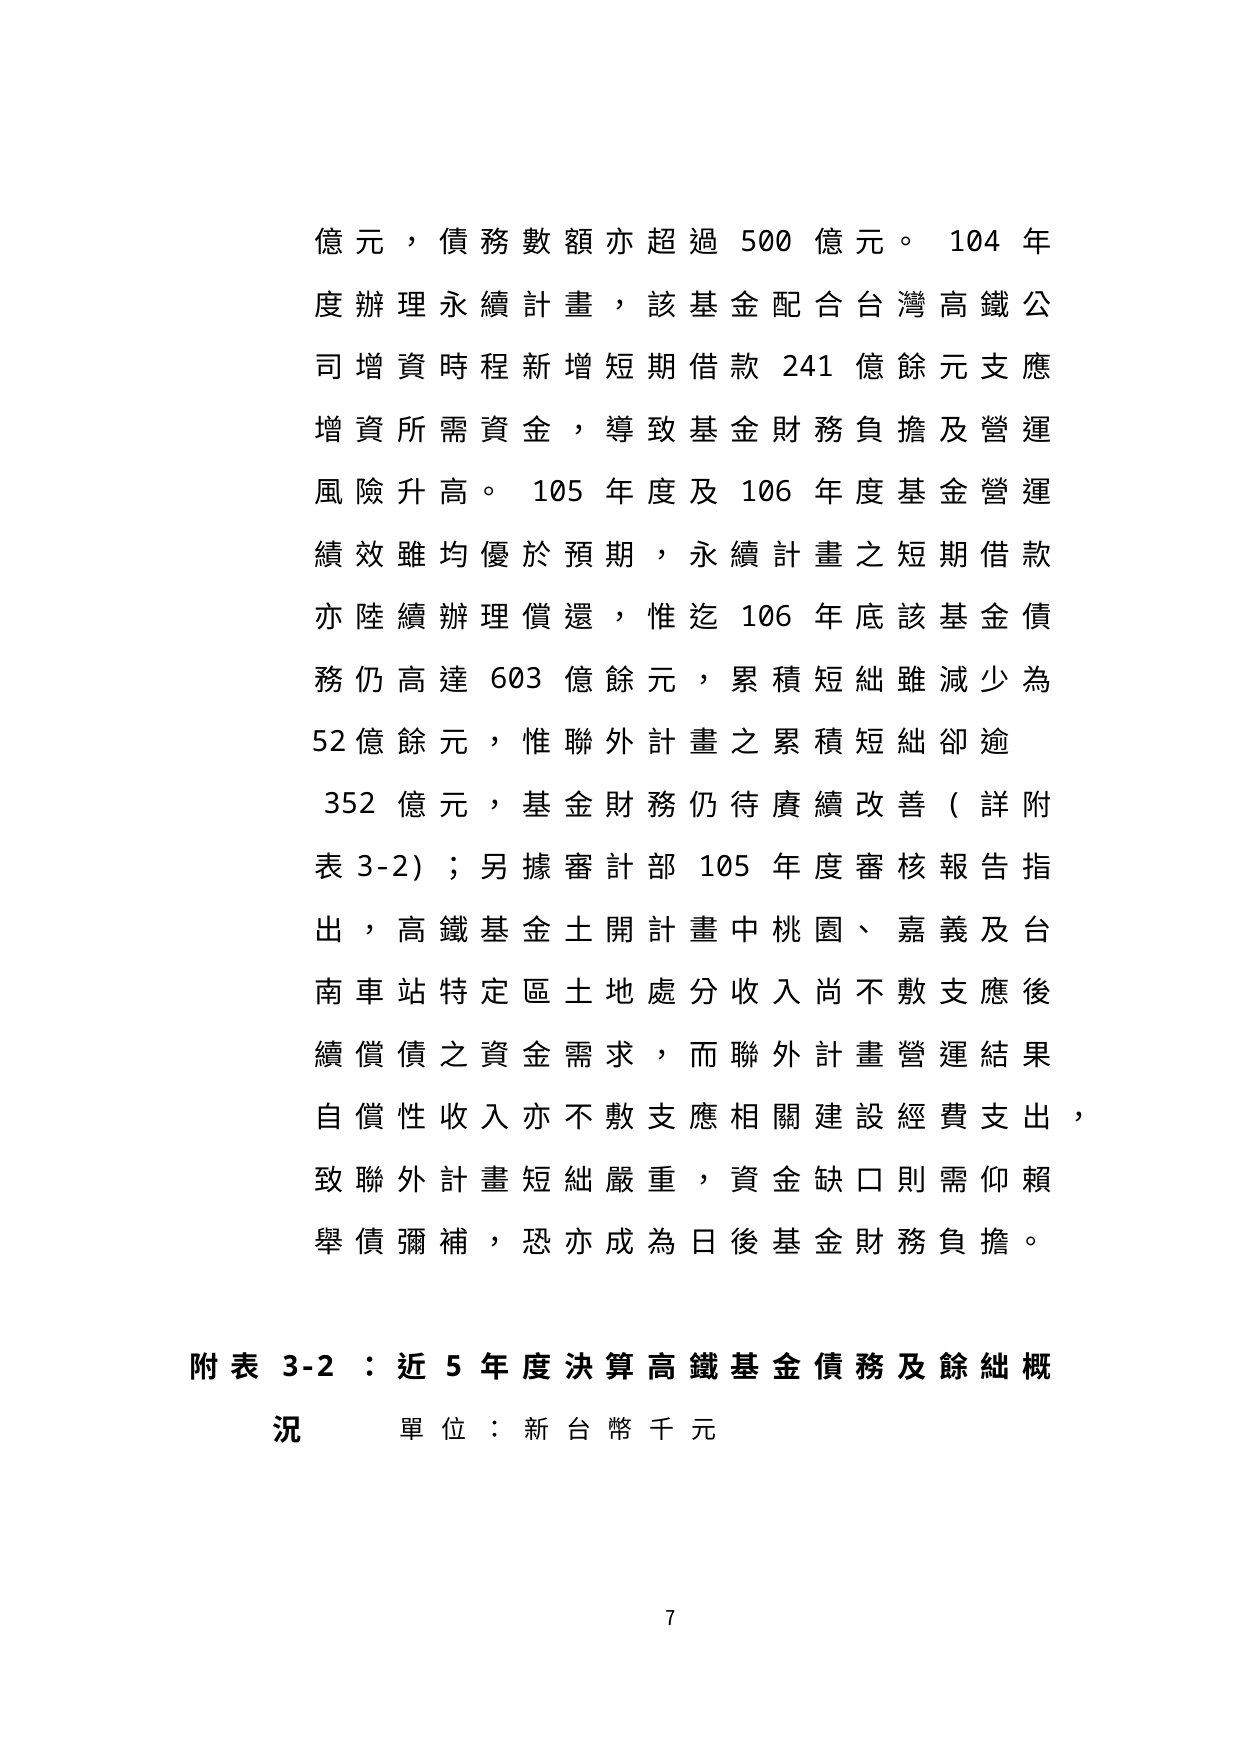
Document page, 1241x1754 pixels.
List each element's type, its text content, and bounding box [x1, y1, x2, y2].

text 2.高鐵基金：該基金主要係辦理高鐵車站特定區區段徵收土地開發計畫(土開計畫)、高鐵車站聯外道路系統改善計畫(聯外計畫)及高鐵永續經營投資計畫(永續計畫)，102年度及103年度基金營運績效逐漸好轉，惟累積短絀仍逾200億元，債務數額亦超過500億元。104年度辦理永續計畫，該基金配合台灣高鐵公司增資時程新增短期借款241億餘元支應增資所需資金，導致基金財務負擔及營運風險升高。105年度及106年度基金營運績效雖均優於預期，永續計畫之短期借款亦陸續辦理償還，惟迄106年底該基金債務仍高達603億餘元，累積短絀雖減少為52億餘元，惟聯外計畫之累積短絀卻逾352億元，基金財務仍待賡續改善(詳附表3-2)；另據審計部105年度審核報告指出，高鐵基金土開計畫中桃園、嘉義及台南車站特定區土地處分收入尚不敷支應後續償債之資金需求，而聯外計畫營運結果自償性收入亦不敷支應相關建設經費支出，致聯外計畫短絀嚴重，資金缺口則需仰賴舉債彌補，恐亦成為日後基金財務負擔。 [271, 198, 1058, 1261]
text 附表3-2：近5年度決算高鐵基金債務及餘絀概況 單位：新台幣千元 [183, 1323, 1058, 1448]
